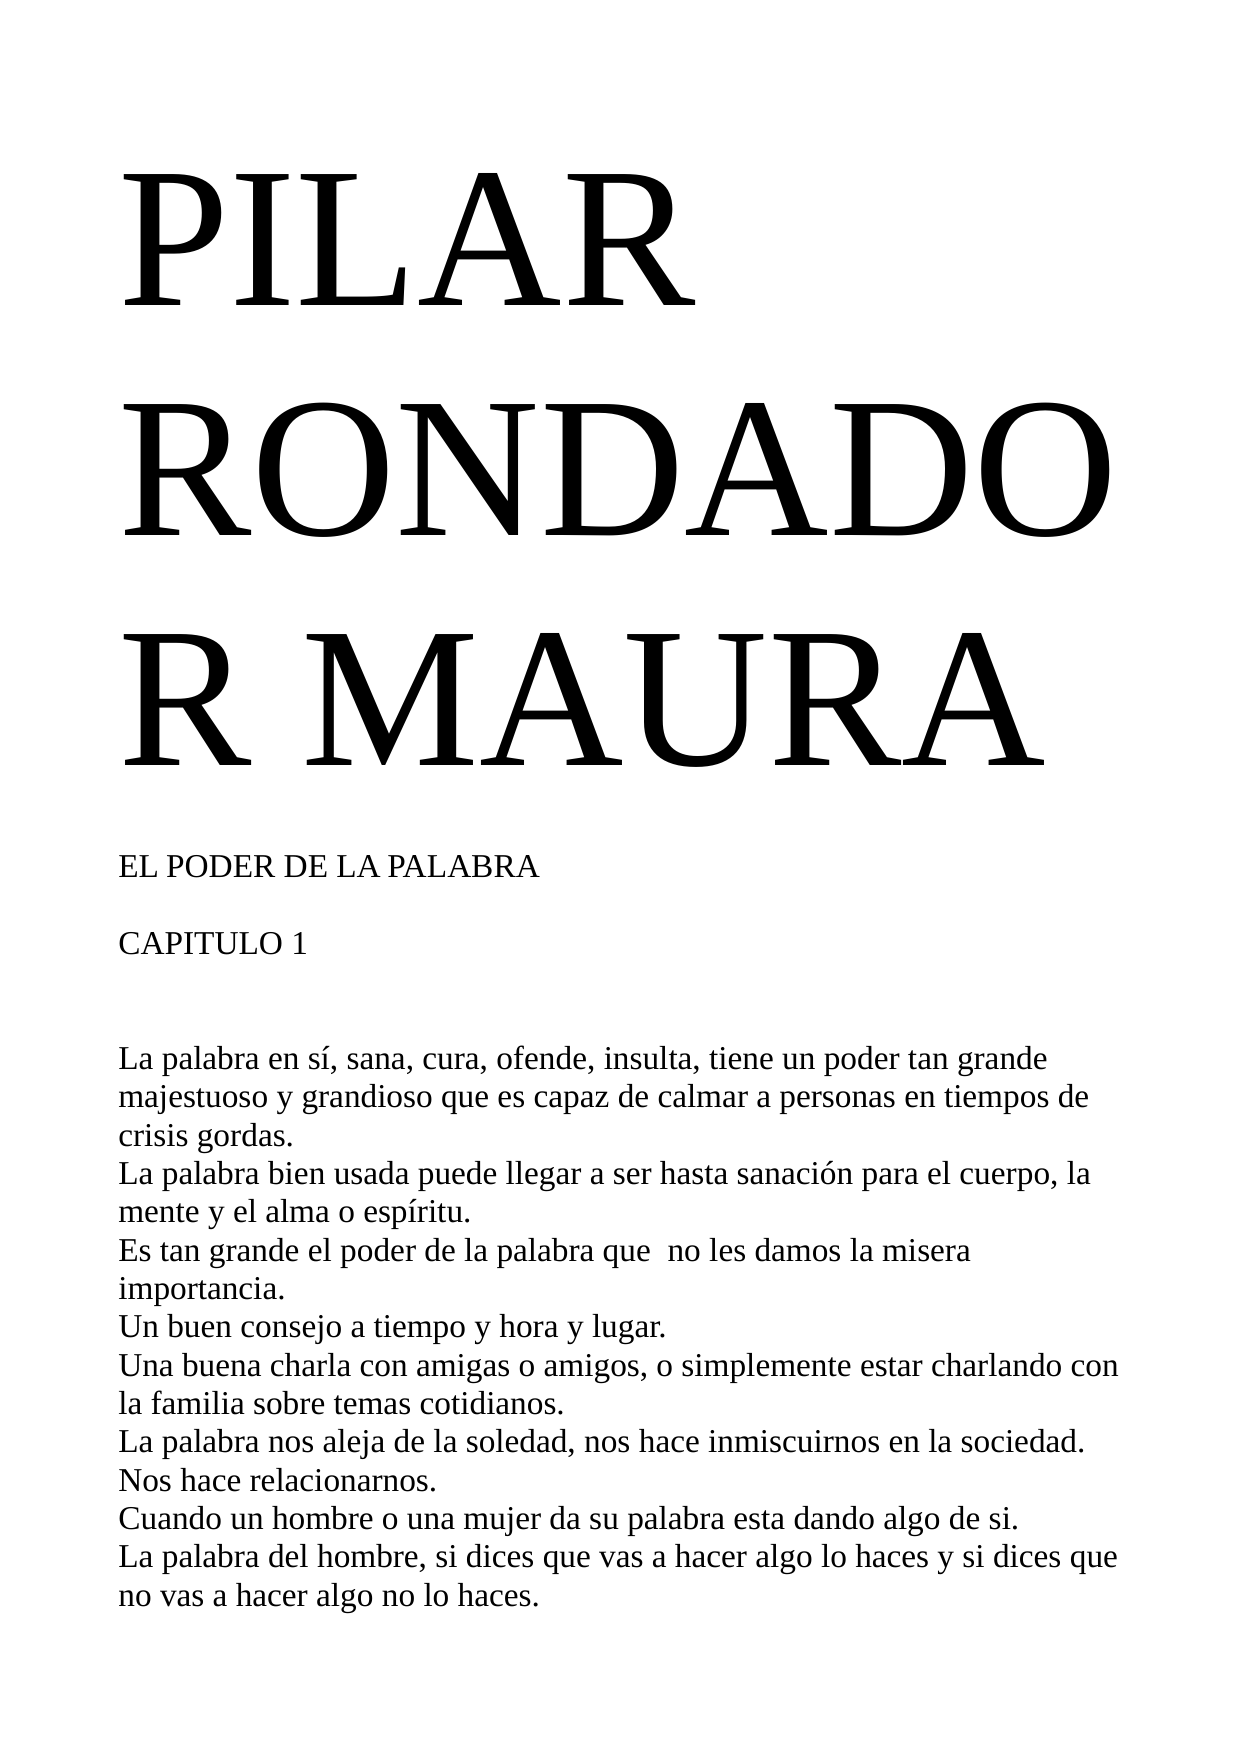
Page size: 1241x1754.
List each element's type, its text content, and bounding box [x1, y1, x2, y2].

text EL PODER DE LA PALABRA [118, 846, 1122, 885]
text Un buen consejo a tiempo y hora y lugar. [118, 1306, 1122, 1345]
text Una buena charla con amigas o amigos, o simplemente estar charlando con la familia sobre temas cotidianos. [118, 1345, 1122, 1421]
text CAPITULO 1 [118, 923, 1122, 961]
text Es tan grande el poder de la palabra que no les damos la misera importancia. [118, 1230, 1122, 1306]
text Cuando un hombre o una mujer da su palabra esta dando algo de si. [118, 1498, 1122, 1536]
text La palabra nos aleja de la soledad, nos hace inmiscuirnos en la sociedad. [118, 1421, 1122, 1460]
text La palabra del hombre, si dices que vas a hacer algo lo haces y si dices que no vas a hacer algo no lo haces. [118, 1536, 1122, 1613]
text La palabra en sí, sana, cura, ofende, insulta, tiene un poder tan grande majestuoso y grandioso que es capaz de calmar a personas en tiempos de crisis gordas. [118, 1038, 1122, 1153]
text Nos hace relacionarnos. [118, 1460, 1122, 1498]
text PILAR RONDADOR MAURA [118, 118, 1122, 808]
text La palabra bien usada puede llegar a ser hasta sanación para el cuerpo, la mente y el alma o espíritu. [118, 1153, 1122, 1230]
